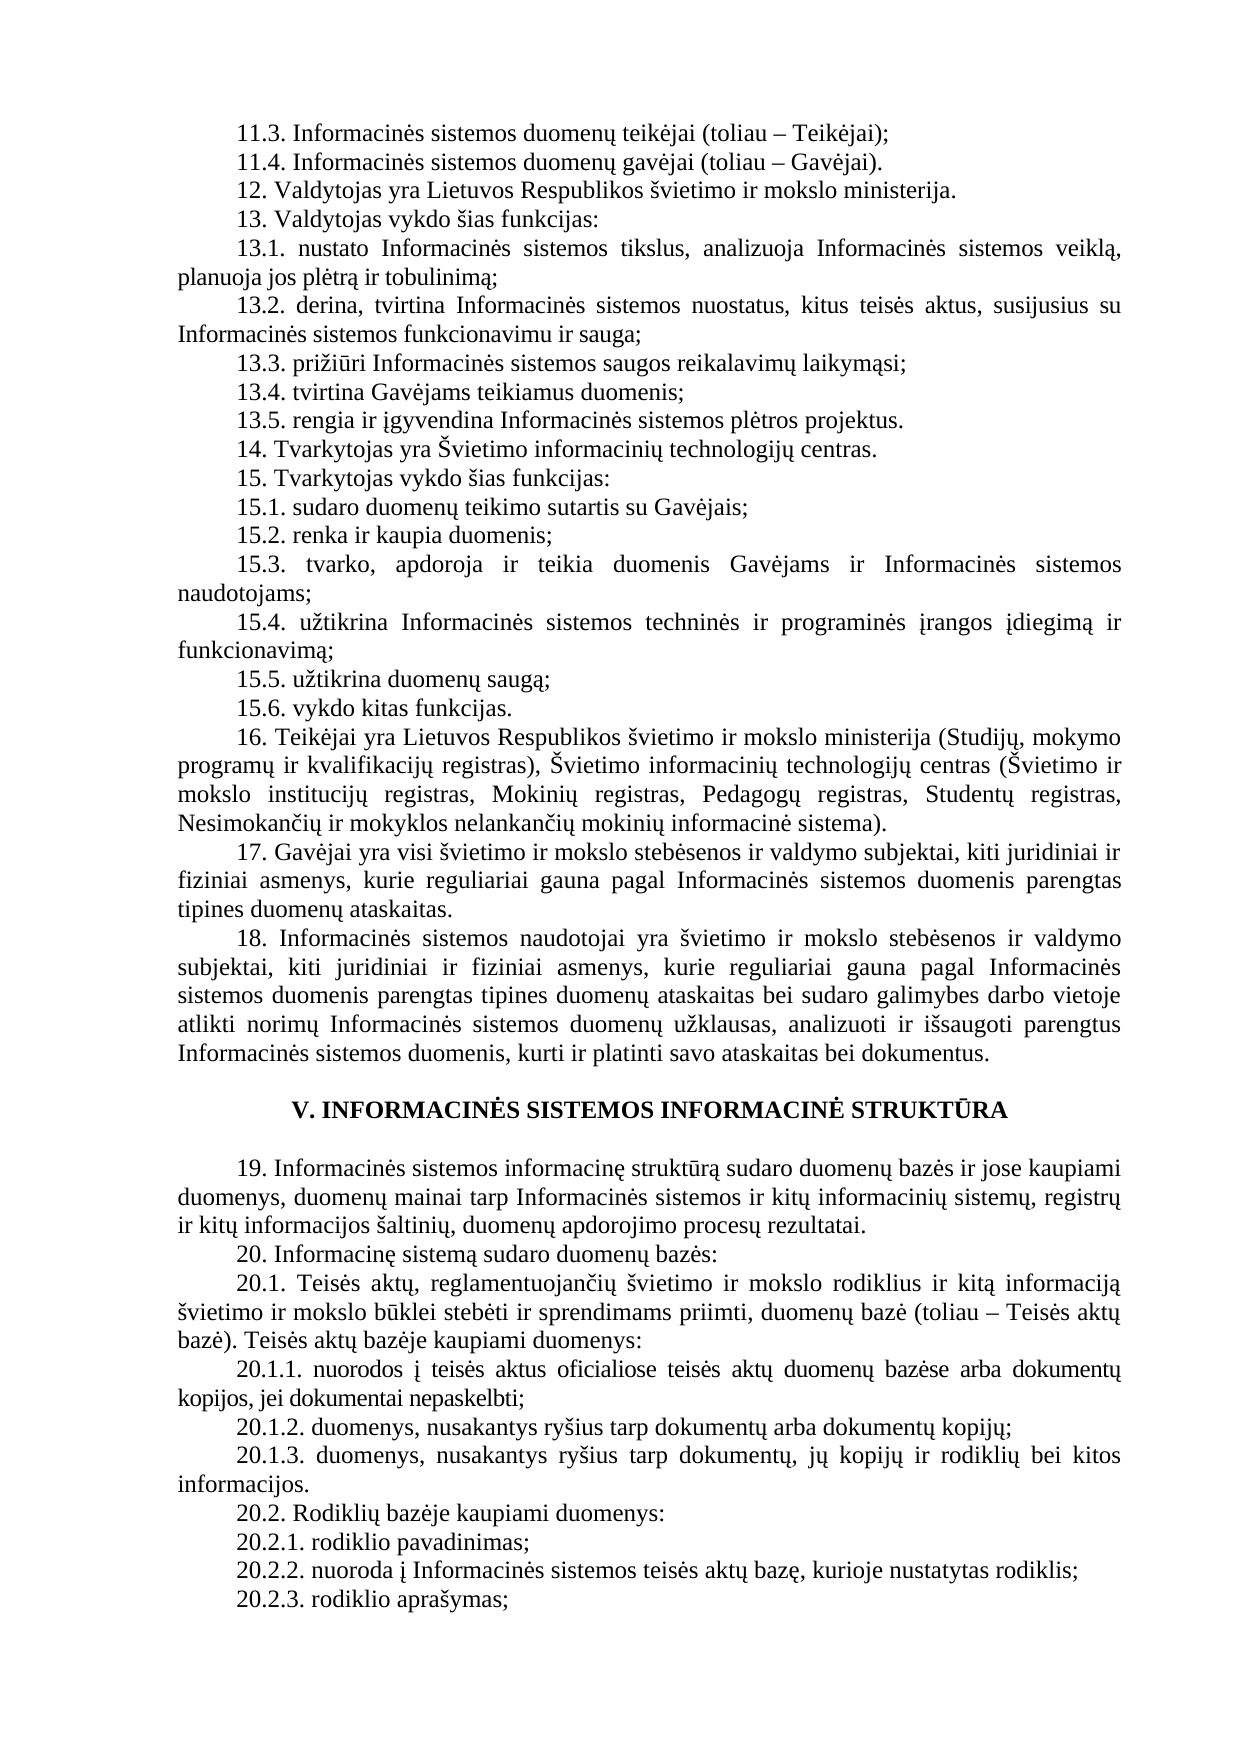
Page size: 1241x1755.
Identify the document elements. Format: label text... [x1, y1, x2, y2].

text 20.2.2. nuoroda į Informacinės sistemos teisės aktų bazę, kurioje nustatytas rodiklis; [177, 1556, 1122, 1584]
text 15.5. užtikrina duomenų saugą; [177, 664, 1122, 693]
text 13.1. nustato Informacinės sistemos tikslus, analizuoja Informacinės sistemos veiklą, planuoja jos plėtrą ir tobulinimą; [177, 233, 1122, 291]
text 15.3. tvarko, apdoroja ir teikia duomenis Gavėjams ir Informacinės sistemos naudotojams; [177, 549, 1122, 607]
text 16. Teikėjai yra Lietuvos Respublikos švietimo ir mokslo ministerija (Studijų, mokymo programų ir kvalifikacijų registras), Švietimo informacinių technologijų centras (Švietimo ir mokslo institucijų registras, Mokinių registras, Pedagogų registras, Studentų registras, Nesimokančių ir mokyklos nelankančių mokinių informacinė sistema). [177, 722, 1122, 837]
text 13.5. rengia ir įgyvendina Informacinės sistemos plėtros projektus. [177, 406, 1122, 434]
text 20. Informacinę sistemą sudaro duomenų bazės: [177, 1239, 1122, 1268]
text 14. Tvarkytojas yra Švietimo informacinių technologijų centras. [177, 434, 1122, 463]
text 13. Valdytojas vykdo šias funkcijas: [177, 204, 1122, 233]
text 20.1.2. duomenys, nusakantys ryšius tarp dokumentų arba dokumentų kopijų; [177, 1412, 1122, 1441]
text 20.1.1. nuorodos į teisės aktus oficialiose teisės aktų duomenų bazėse arba dokumentų kopijos, jei dokumentai nepaskelbti; [177, 1354, 1122, 1412]
text 20.2. Rodiklių bazėje kaupiami duomenys: [177, 1498, 1122, 1527]
text 20.1.3. duomenys, nusakantys ryšius tarp dokumentų, jų kopijų ir rodiklių bei kitos informacijos. [177, 1441, 1122, 1498]
text 11.3. Informacinės sistemos duomenų teikėjai (toliau – Teikėjai); [177, 118, 1122, 147]
text 19. Informacinės sistemos informacinę struktūrą sudaro duomenų bazės ir jose kaupiami duomenys, duomenų mainai tarp Informacinės sistemos ir kitų informacinių sistemų, registrų ir kitų informacijos šaltinių, duomenų apdorojimo procesų rezultatai. [177, 1153, 1122, 1239]
text 11.4. Informacinės sistemos duomenų gavėjai (toliau – Gavėjai). [177, 147, 1122, 176]
text V. Informacinės Sistemos INFORMACINė STRUKTŪRA [177, 1096, 1122, 1124]
text 20.2.3. rodiklio aprašymas; [177, 1584, 1122, 1613]
text 13.3. prižiūri Informacinės sistemos saugos reikalavimų laikymąsi; [177, 348, 1122, 377]
text 15.6. vykdo kitas funkcijas. [177, 693, 1122, 722]
text 13.4. tvirtina Gavėjams teikiamus duomenis; [177, 377, 1122, 406]
text 13.2. derina, tvirtina Informacinės sistemos nuostatus, kitus teisės aktus, susijusius su Informacinės sistemos funkcionavimu ir sauga; [177, 291, 1122, 348]
text 20.2.1. rodiklio pavadinimas; [177, 1527, 1122, 1556]
text 18. Informacinės sistemos naudotojai yra švietimo ir mokslo stebėsenos ir valdymo subjektai, kiti juridiniai ir fiziniai asmenys, kurie reguliariai gauna pagal Informacinės sistemos duomenis parengtas tipines duomenų ataskaitas bei sudaro galimybes darbo vietoje atlikti norimų Informacinės sistemos duomenų užklausas, analizuoti ir išsaugoti parengtus Informacinės sistemos duomenis, kurti ir platinti savo ataskaitas bei dokumentus. [177, 923, 1122, 1067]
text 15.4. užtikrina Informacinės sistemos techninės ir programinės įrangos įdiegimą ir funkcionavimą; [177, 607, 1122, 664]
text 17. Gavėjai yra visi švietimo ir mokslo stebėsenos ir valdymo subjektai, kiti juridiniai ir fiziniai asmenys, kurie reguliariai gauna pagal Informacinės sistemos duomenis parengtas tipines duomenų ataskaitas. [177, 837, 1122, 923]
text 12. Valdytojas yra Lietuvos Respublikos švietimo ir mokslo ministerija. [177, 176, 1122, 204]
text 15.1. sudaro duomenų teikimo sutartis su Gavėjais; [177, 492, 1122, 521]
text 15.2. renka ir kaupia duomenis; [177, 521, 1122, 549]
text 15. Tvarkytojas vykdo šias funkcijas: [177, 463, 1122, 492]
text 20.1. Teisės aktų, reglamentuojančių švietimo ir mokslo rodiklius ir kitą informaciją švietimo ir mokslo būklei stebėti ir sprendimams priimti, duomenų bazė (toliau – Teisės aktų bazė). Teisės aktų bazėje kaupiami duomenys: [177, 1268, 1122, 1354]
